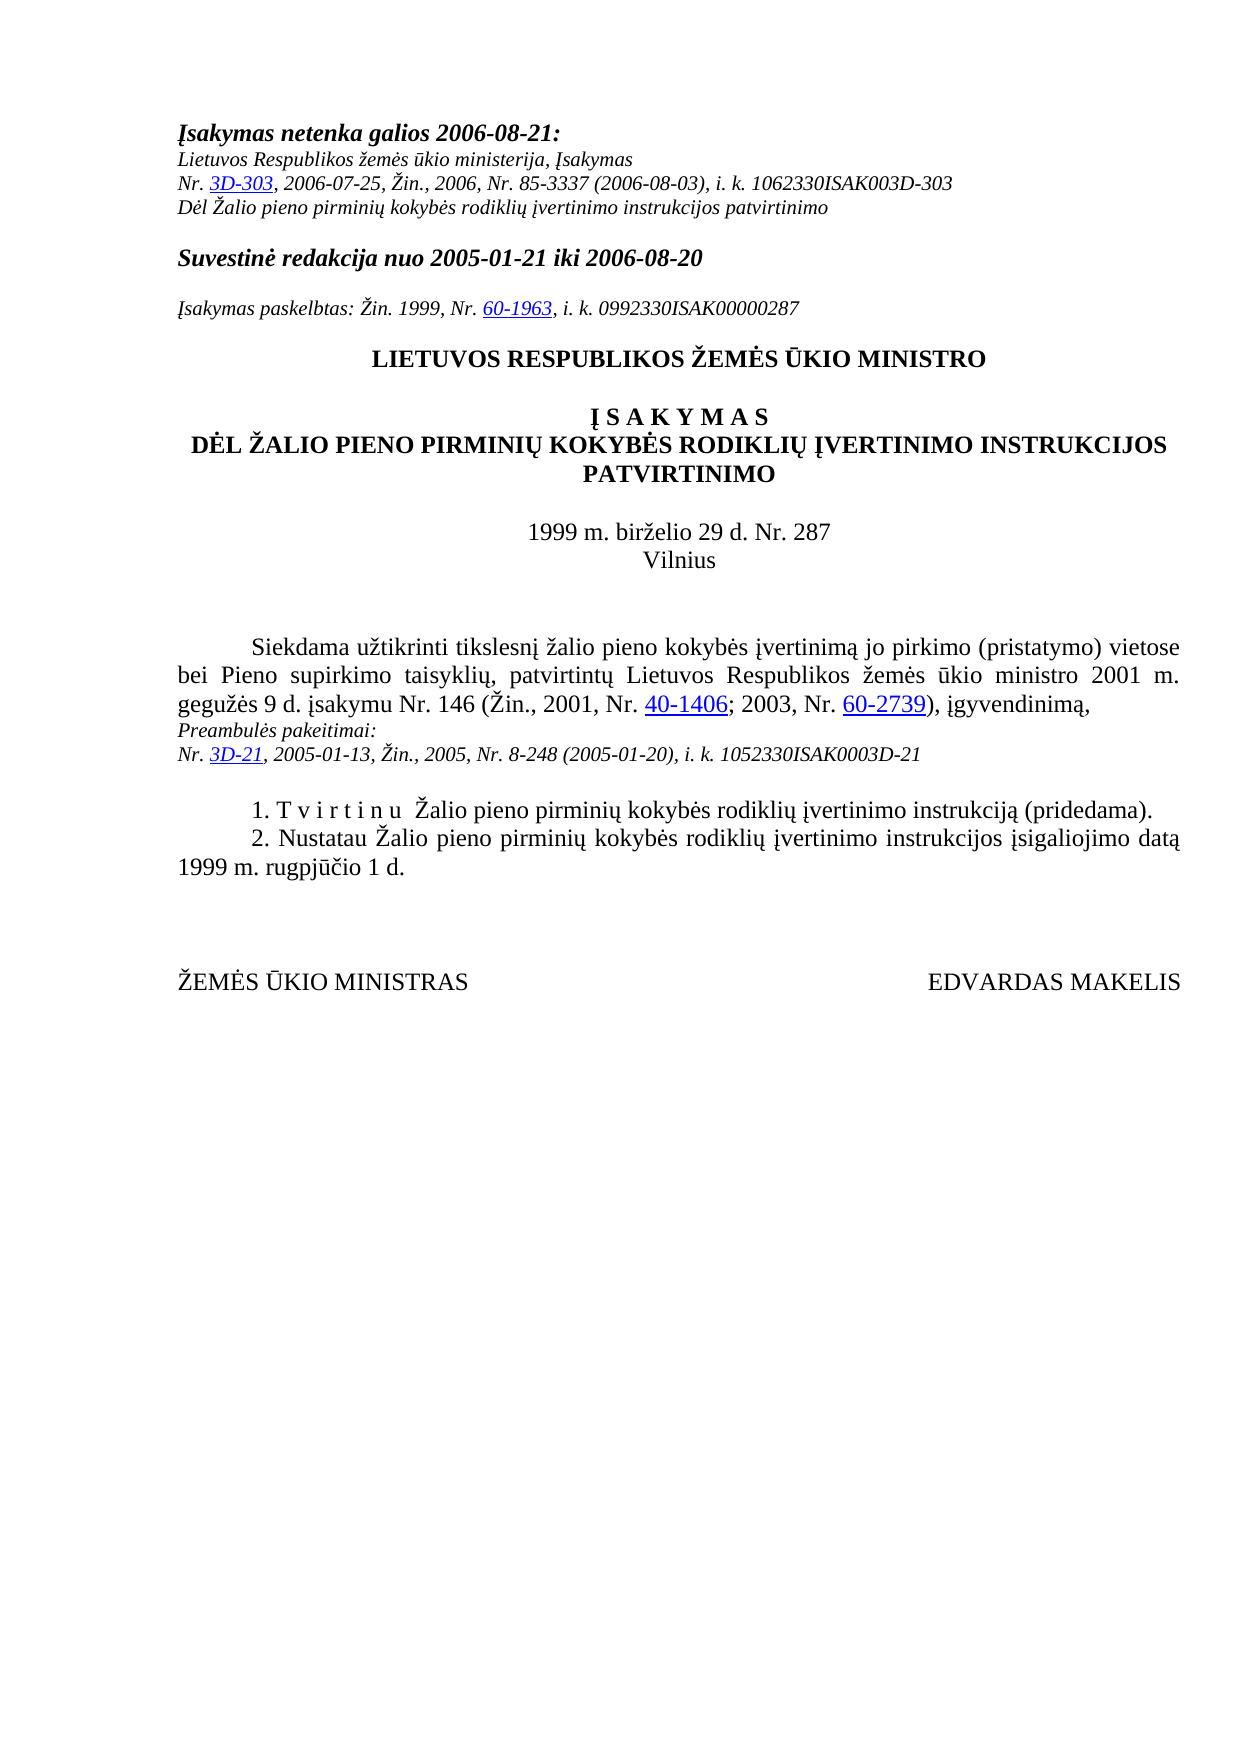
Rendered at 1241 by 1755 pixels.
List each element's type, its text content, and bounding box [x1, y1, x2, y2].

text LIETUVOS RESPUBLIKOS ŽEMĖS ŪKIO MINISTRO [177, 344, 1181, 373]
text Preambulės pakeitimai: [177, 718, 1181, 742]
text Įsakymas paskelbtas: Žin. 1999, Nr. 60-1963, i. k. 0992330ISAK00000287 [177, 296, 1181, 320]
text Suvestinė redakcija nuo 2005-01-21 iki 2006-08-20 [177, 243, 1181, 272]
text DĖL ŽALIO PIENO PIRMINIŲ KOKYBĖS RODIKLIŲ ĮVERTINIMO INSTRUKCIJOS PATVIRTINIMO [177, 430, 1181, 488]
text Vilnius [177, 545, 1181, 574]
text 1. Tvirtinu Žalio pieno pirminių kokybės rodiklių įvertinimo instrukciją (pridedama). [177, 795, 1181, 823]
text Į S A K Y M A S [177, 402, 1181, 430]
text Siekdama užtikrinti tikslesnį žalio pieno kokybės įvertinimą jo pirkimo (pristatymo) vietose bei Pieno supirkimo taisyklių, patvirtintų Lietuvos Respublikos žemės ūkio ministro 2001 m. gegužės 9 d. įsakymu Nr. 146 (Žin., 2001, Nr. 40-1406; 2003, Nr. 60-2739), įgyvendinimą, [177, 632, 1181, 718]
text Dėl Žalio pieno pirminių kokybės rodiklių įvertinimo instrukcijos patvirtinimo [177, 195, 1181, 219]
text ŽEMĖS ŪKIO Ministras Edvardas Makelis [177, 967, 1181, 996]
text 2. Nustatau Žalio pieno pirminių kokybės rodiklių įvertinimo instrukcijos įsigaliojimo datą 1999 m. rugpjūčio 1 d. [177, 823, 1181, 881]
text Lietuvos Respublikos žemės ūkio ministerija, Įsakymas [177, 147, 1181, 171]
text Nr. 3D-303, 2006-07-25, Žin., 2006, Nr. 85-3337 (2006-08-03), i. k. 1062330ISAK003D-303 [177, 171, 1181, 195]
text Nr. 3D-21, 2005-01-13, Žin., 2005, Nr. 8-248 (2005-01-20), i. k. 1052330ISAK0003D-21 [177, 742, 1181, 766]
text 1999 m. birželio 29 d. Nr. 287 [177, 517, 1181, 545]
text Įsakymas netenka galios 2006-08-21: [177, 118, 1181, 147]
